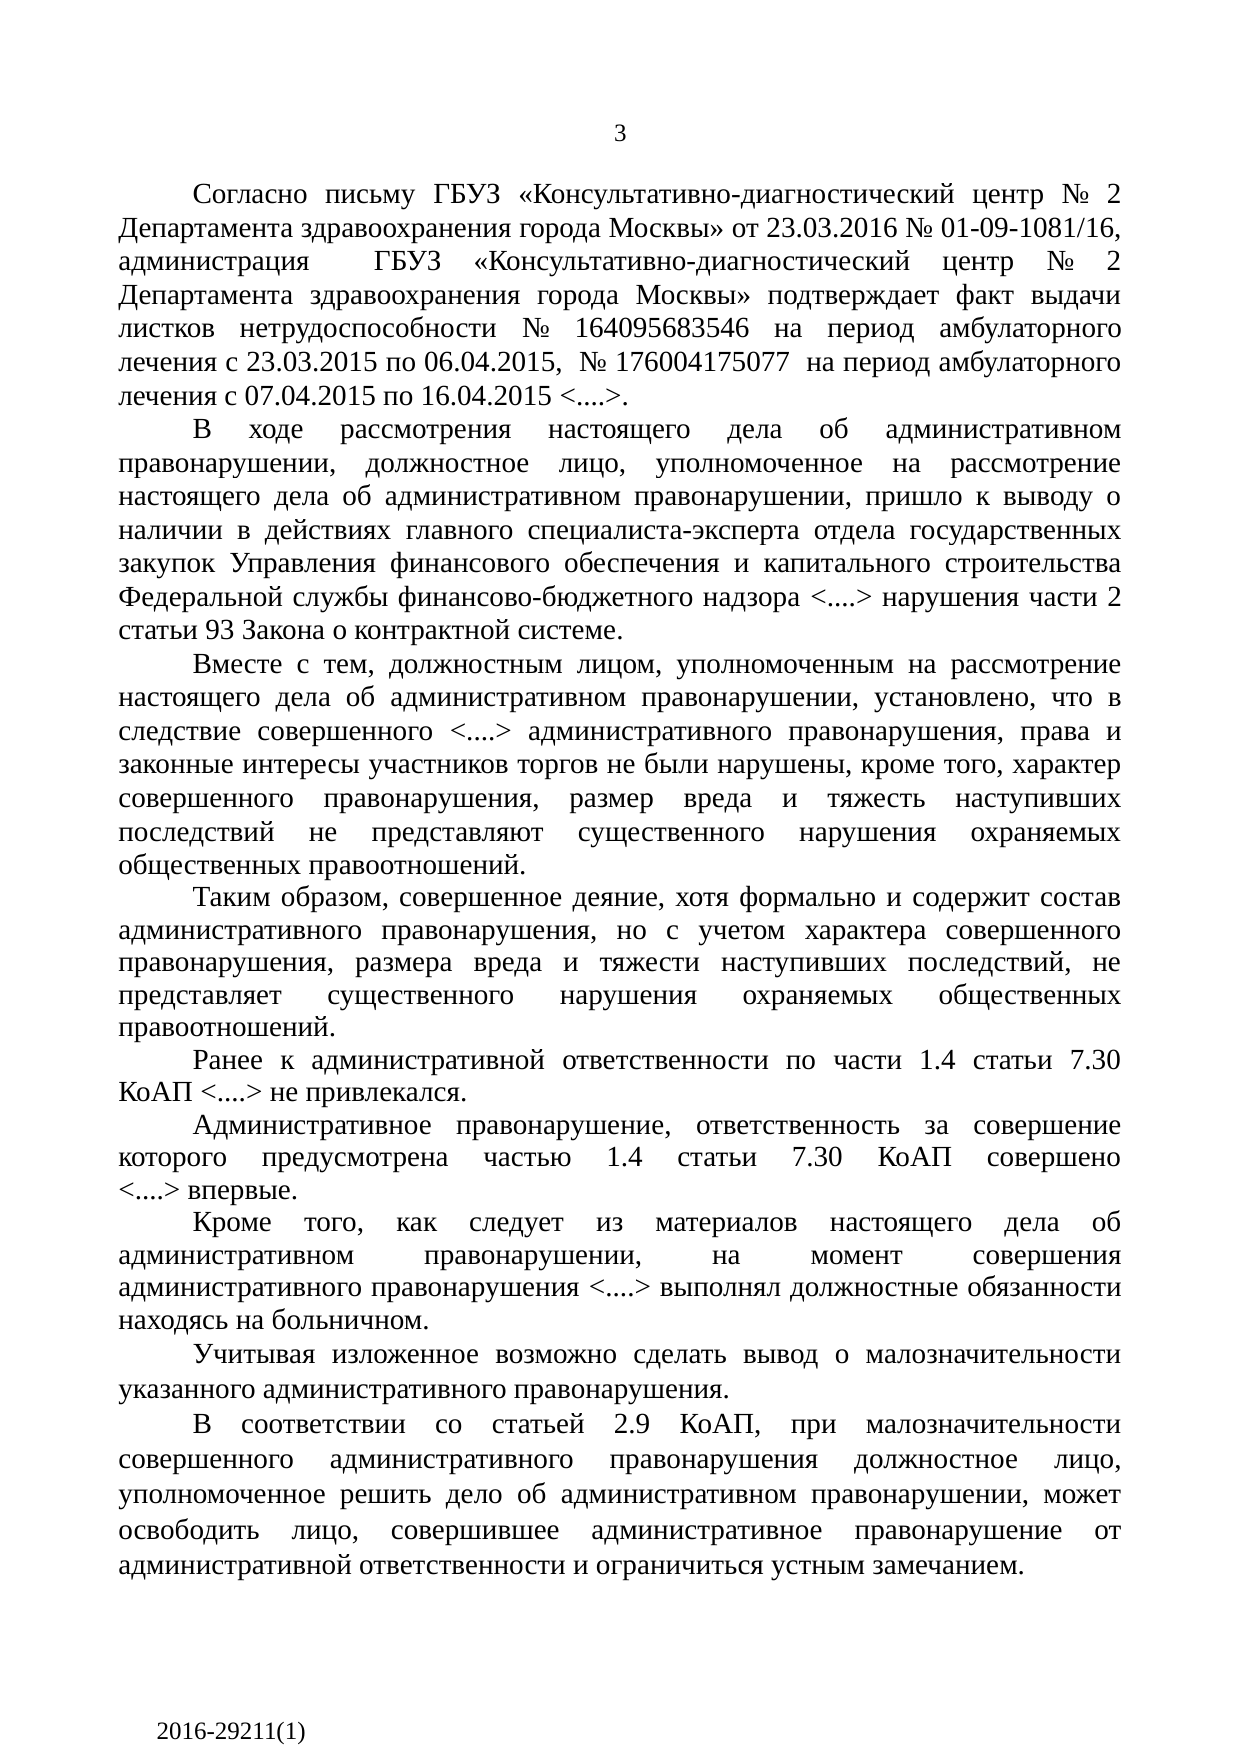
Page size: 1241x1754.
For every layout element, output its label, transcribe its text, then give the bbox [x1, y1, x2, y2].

text Согласно письму ГБУЗ «Консультативно-диагностический центр № 2 Департамента здравоохранения города Москвы» от 23.03.2016 № 01-09-1081/16, администрация ГБУЗ «Консультативно-диагностический центр № 2 Департамента здравоохранения города Москвы» подтверждает факт выдачи листков нетрудоспособности № 164095683546 на период амбулаторного лечения с 23.03.2015 по 06.04.2015, № 176004175077 на период амбулаторного лечения с 07.04.2015 по 16.04.2015 <....>. [118, 176, 1122, 411]
text Таким образом, совершенное деяние, хотя формально и содержит состав административного правонарушения, но с учетом характера совершенного правонарушения, размера вреда и тяжести наступивших последствий, не представляет существенного нарушения охраняемых общественных правоотношений. [118, 881, 1122, 1043]
text В ходе рассмотрения настоящего дела об административном правонарушении, должностное лицо, уполномоченное на рассмотрение настоящего дела об административном правонарушении, пришло к выводу о наличии в действиях главного специалиста-эксперта отдела государственных закупок Управления финансового обеспечения и капитального строительства Федеральной службы финансово-бюджетного надзора <....> нарушения части 2 статьи 93 Закона о контрактной системе. [118, 411, 1122, 646]
text Учитывая изложенное возможно сделать вывод о малозначительности указанного административного правонарушения. [118, 1336, 1122, 1404]
text В соответствии со статьей 2.9 КоАП, при малозначительности совершенного административного правонарушения должностное лицо, уполномоченное решить дело об административном правонарушении, может освободить лицо, совершившее административное правонарушение от административной ответственности и ограничиться устным замечанием. [118, 1406, 1122, 1581]
text Административное правонарушение, ответственность за совершение которого предусмотрена частью 1.4 статьи 7.30 КоАП совершено <....> впервые. [118, 1108, 1122, 1206]
text Вместе с тем, должностным лицом, уполномоченным на рассмотрение настоящего дела об административном правонарушении, установлено, что в следствие совершенного <....> административного правонарушения, права и законные интересы участников торгов не были нарушены, кроме того, характер совершенного правонарушения, размер вреда и тяжесть наступивших последствий не представляют существенного нарушения охраняемых общественных правоотношений. [118, 646, 1122, 881]
text Ранее к административной ответственности по части 1.4 статьи 7.30 КоАП <....> не привлекался. [118, 1043, 1122, 1108]
text Кроме того, как следует из материалов настоящего дела об административном правонарушении, на момент совершения административного правонарушения <....> выполнял должностные обязанности находясь на больничном. [118, 1206, 1122, 1336]
